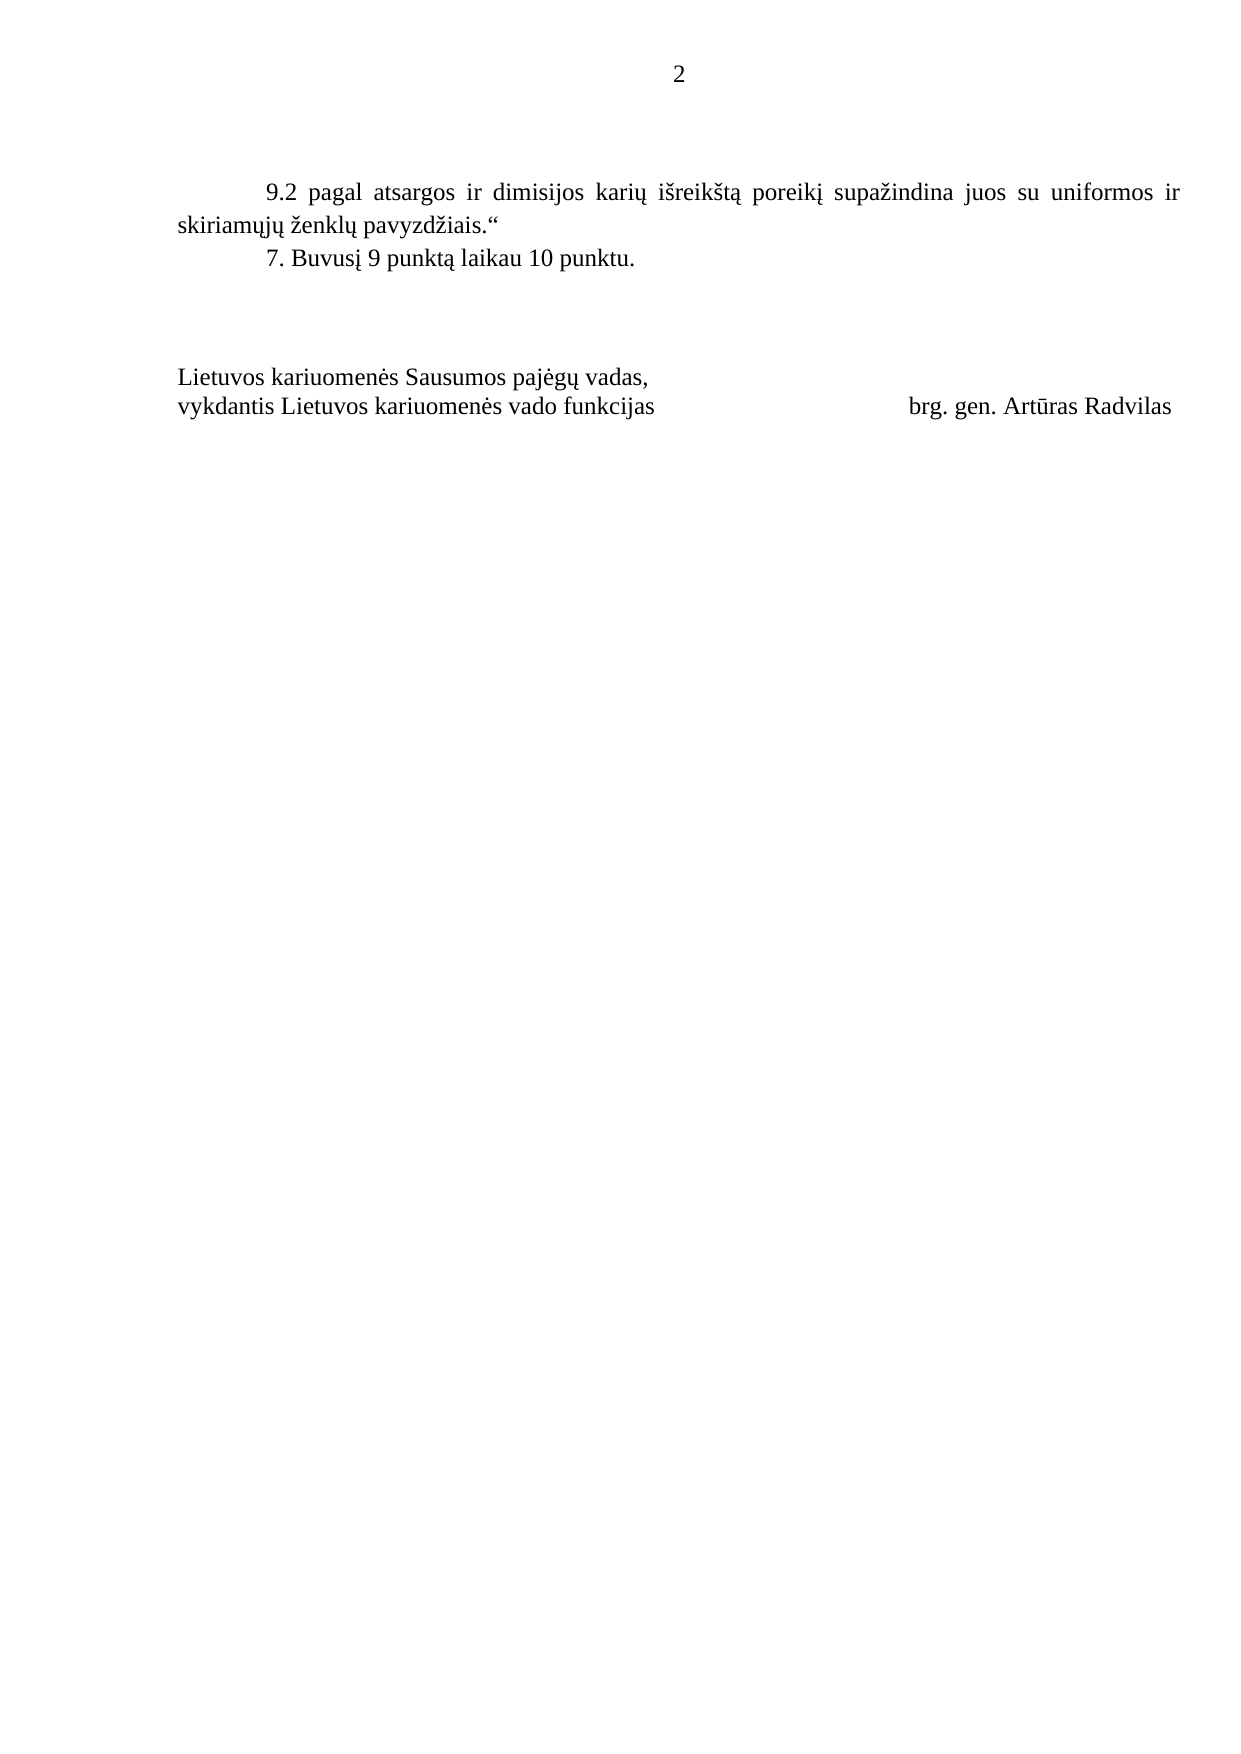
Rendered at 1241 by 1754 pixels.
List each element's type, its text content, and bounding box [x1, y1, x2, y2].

text vykdantis Lietuvos kariuomenės vado funkcijas brg. gen. Artūras Radvilas [177, 391, 1181, 420]
text Lietuvos kariuomenės Sausumos pajėgų vadas, [177, 362, 1181, 391]
text 9.2 pagal atsargos ir dimisijos karių išreikštą poreikį supažindina juos su uniformos ir skiriamųjų ženklų pavyzdžiais.“ [177, 177, 1181, 239]
text 7. Buvusį 9 punktą laikau 10 punktu. [177, 243, 1181, 272]
